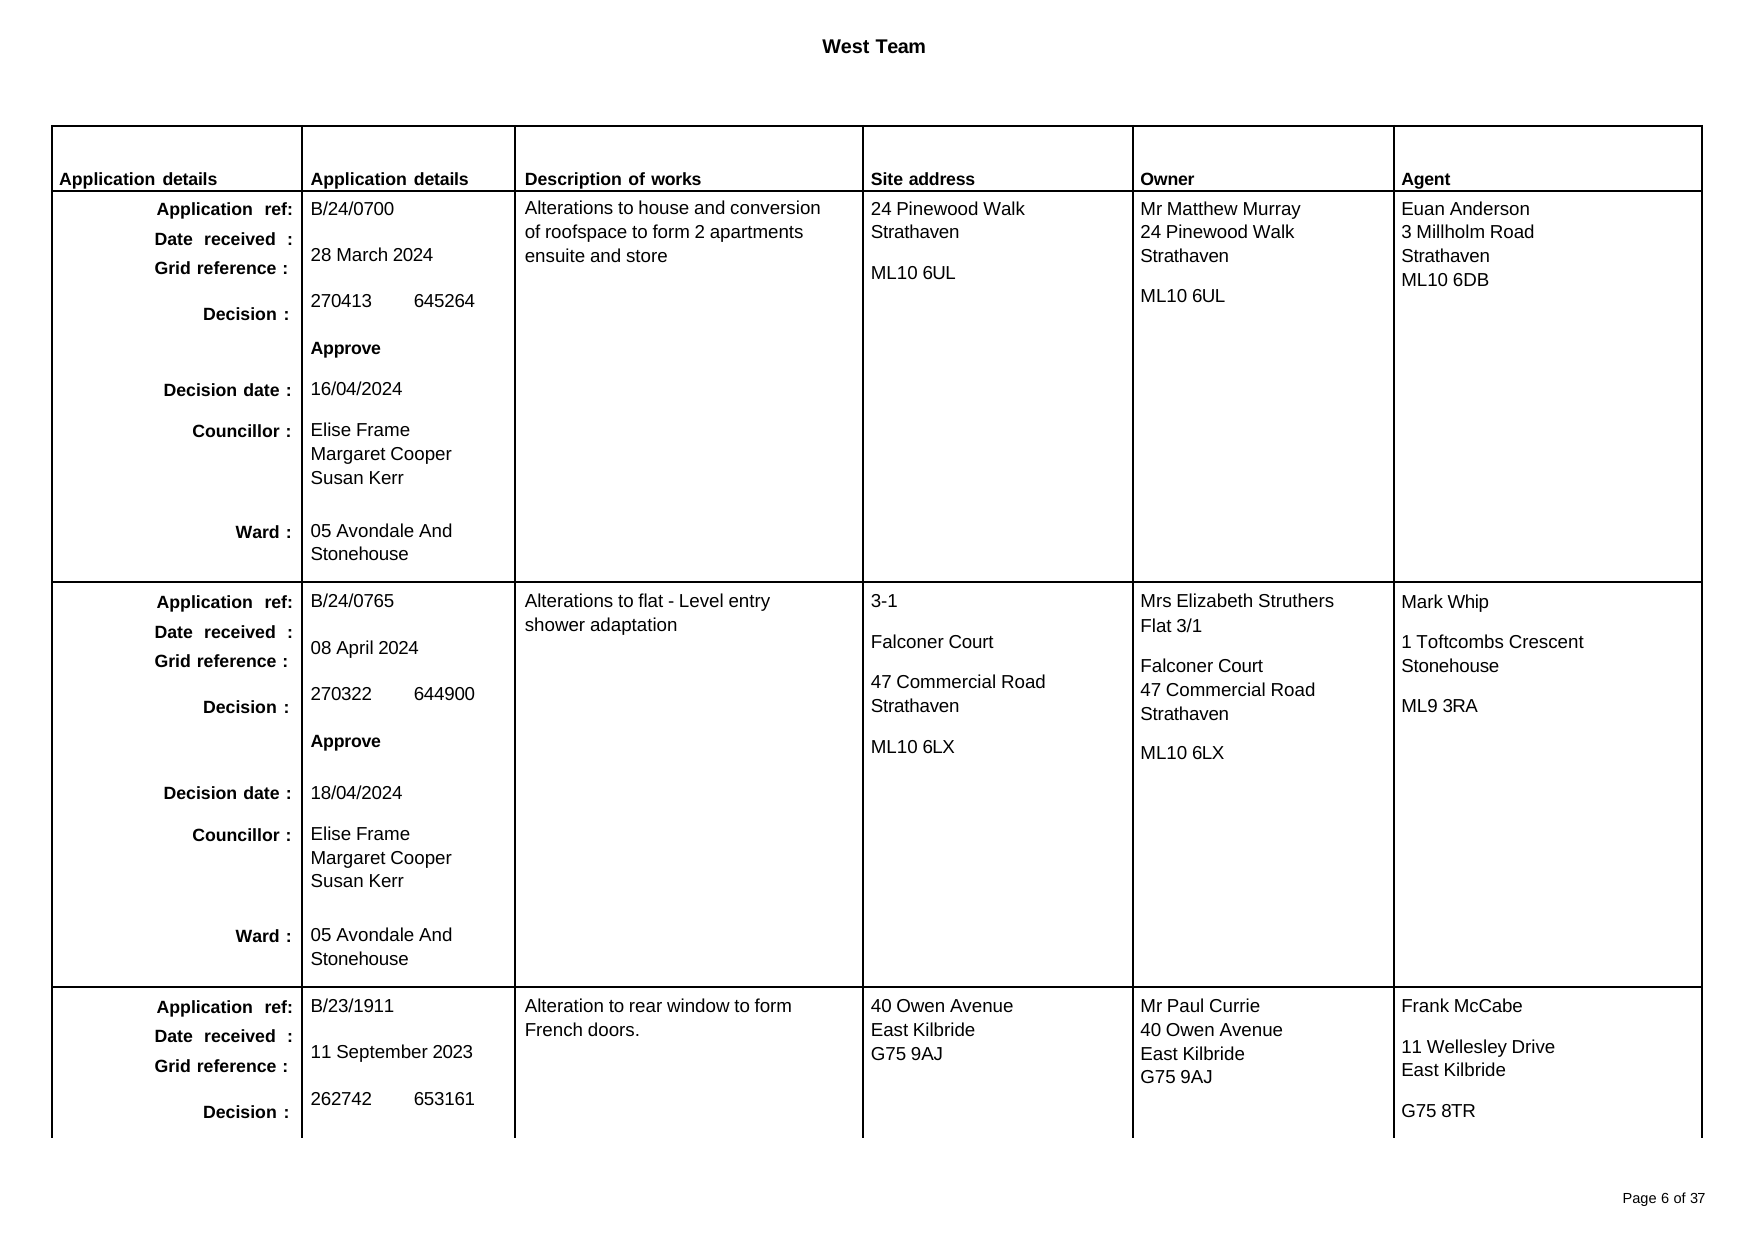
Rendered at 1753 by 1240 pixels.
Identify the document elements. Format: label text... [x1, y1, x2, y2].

table_cell Elise Frame Margaret Cooper Susan Kerr [303, 820, 514, 911]
table_cell [1395, 508, 1701, 581]
table_cell [864, 911, 1132, 986]
table_cell Alterations to flat - Level entry shower adaptation [516, 583, 862, 781]
table_cell B/24/0700 28 March 2024 270413 645264 Approve [303, 192, 514, 375]
table_cell Application ref: Date received : Grid reference : Decision : [53, 192, 301, 375]
table_cell [516, 417, 862, 508]
table_header Site address [864, 127, 1132, 189]
table_cell Councillor : [53, 820, 301, 911]
table_cell Alteration to rear window to form French doors. [516, 988, 862, 1138]
table_cell [1134, 375, 1393, 417]
table_cell [516, 820, 862, 911]
table_cell [864, 508, 1132, 581]
table_cell [1134, 508, 1393, 581]
table_cell Mark Whip 1 Toftcombs Crescent Stonehouse ML9 3RA [1395, 583, 1701, 781]
table_cell Frank McCabe 11 Wellesley Drive East Kilbride G75 8TR [1395, 988, 1701, 1138]
table_cell [1395, 375, 1701, 417]
table_cell Mrs Elizabeth Struthers Flat 3/1 Falconer Court 47 Commercial Road Strathaven ML10 6LX [1134, 583, 1393, 781]
table_cell [1134, 781, 1393, 820]
table_cell Decision date : [53, 375, 301, 417]
table_header Owner [1134, 127, 1393, 189]
table_cell Councillor : [53, 417, 301, 508]
table_cell 40 Owen Avenue East Kilbride G75 9AJ [864, 988, 1132, 1138]
table_cell [516, 781, 862, 820]
table_cell [516, 911, 862, 986]
table_cell Application ref: Date received : Grid reference : Decision : [53, 988, 301, 1138]
table_cell 05 Avondale And Stonehouse [303, 911, 514, 986]
table_header Description of works [516, 127, 862, 189]
table_cell Ward : [53, 508, 301, 581]
table_cell [864, 781, 1132, 820]
table_cell 24 Pinewood Walk Strathaven ML10 6UL [864, 192, 1132, 375]
table_cell Elise Frame Margaret Cooper Susan Kerr [303, 417, 514, 508]
table_cell Euan Anderson 3 Millholm Road Strathaven ML10 6DB [1395, 192, 1701, 375]
table_cell [1395, 911, 1701, 986]
table_cell [516, 508, 862, 581]
table_cell [1134, 417, 1393, 508]
table_cell [1395, 417, 1701, 508]
table_cell [1395, 820, 1701, 911]
table_cell [1395, 781, 1701, 820]
table_cell [516, 375, 862, 417]
table_cell Ward : [53, 911, 301, 986]
table_cell [864, 417, 1132, 508]
table_cell Mr Paul Currie 40 Owen Avenue East Kilbride G75 9AJ [1134, 988, 1393, 1138]
table_cell [1134, 911, 1393, 986]
table_cell Application ref: Date received : Grid reference : Decision : [53, 583, 301, 781]
table_cell B/23/1911 11 September 2023 262742 653161 [303, 988, 514, 1138]
table_cell [1134, 820, 1393, 911]
table_cell [864, 820, 1132, 911]
table_cell [864, 375, 1132, 417]
table_header Application details [303, 127, 514, 189]
table_cell 18/04/2024 [303, 781, 514, 820]
table_cell Alterations to house and conversion of roofspace to form 2 apartments ensuite and store [516, 192, 862, 375]
table_cell 3-1 Falconer Court 47 Commercial Road Strathaven ML10 6LX [864, 583, 1132, 781]
table_cell 16/04/2024 [303, 375, 514, 417]
table_cell 05 Avondale And Stonehouse [303, 508, 514, 581]
table_header Agent [1395, 127, 1701, 189]
table_cell B/24/0765 08 April 2024 270322 644900 Approve [303, 583, 514, 781]
table_header Application details [53, 127, 301, 189]
table_cell Mr Matthew Murray 24 Pinewood Walk Strathaven ML10 6UL [1134, 192, 1393, 375]
table_cell Decision date : [53, 781, 301, 820]
